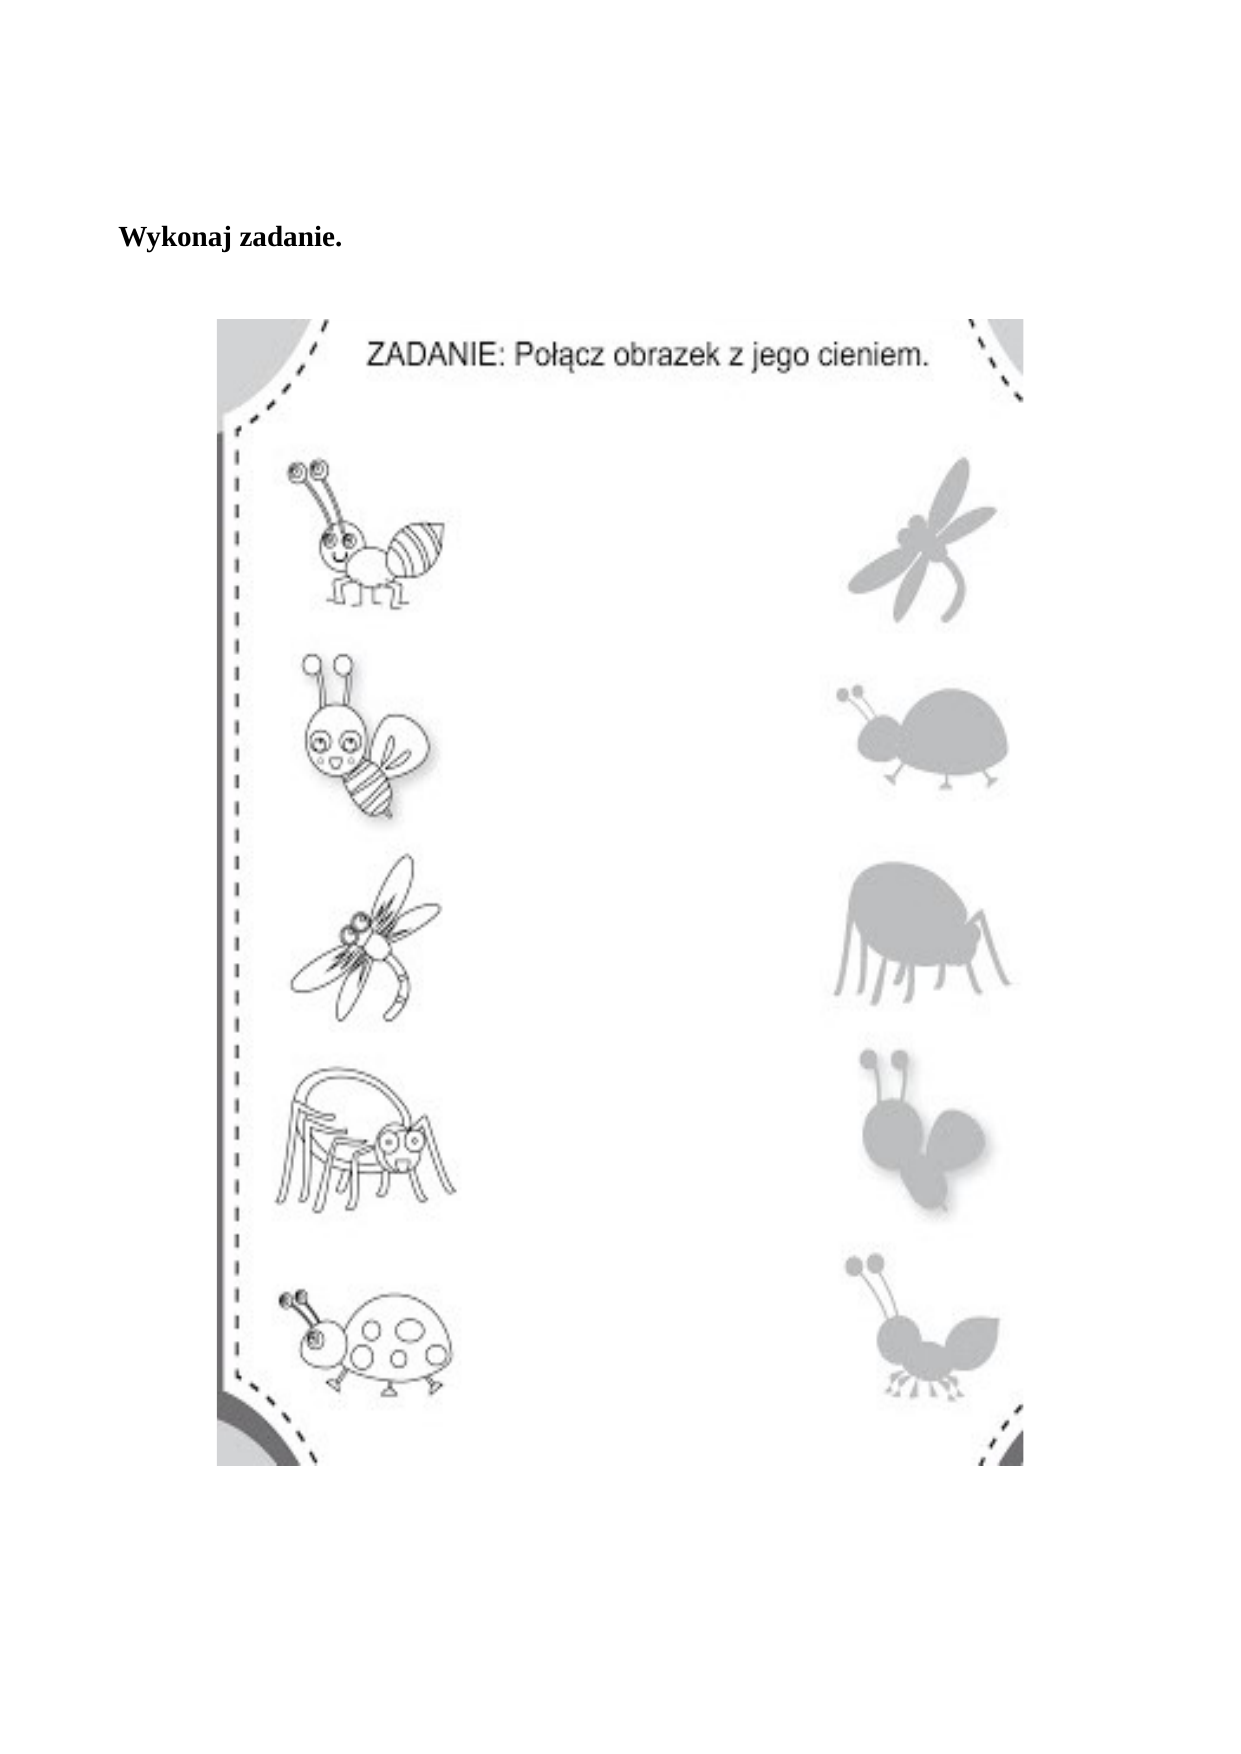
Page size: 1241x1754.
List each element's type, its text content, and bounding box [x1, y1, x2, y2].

text Wykonaj zadanie. [118, 219, 1122, 252]
picture [216, 319, 1024, 1466]
